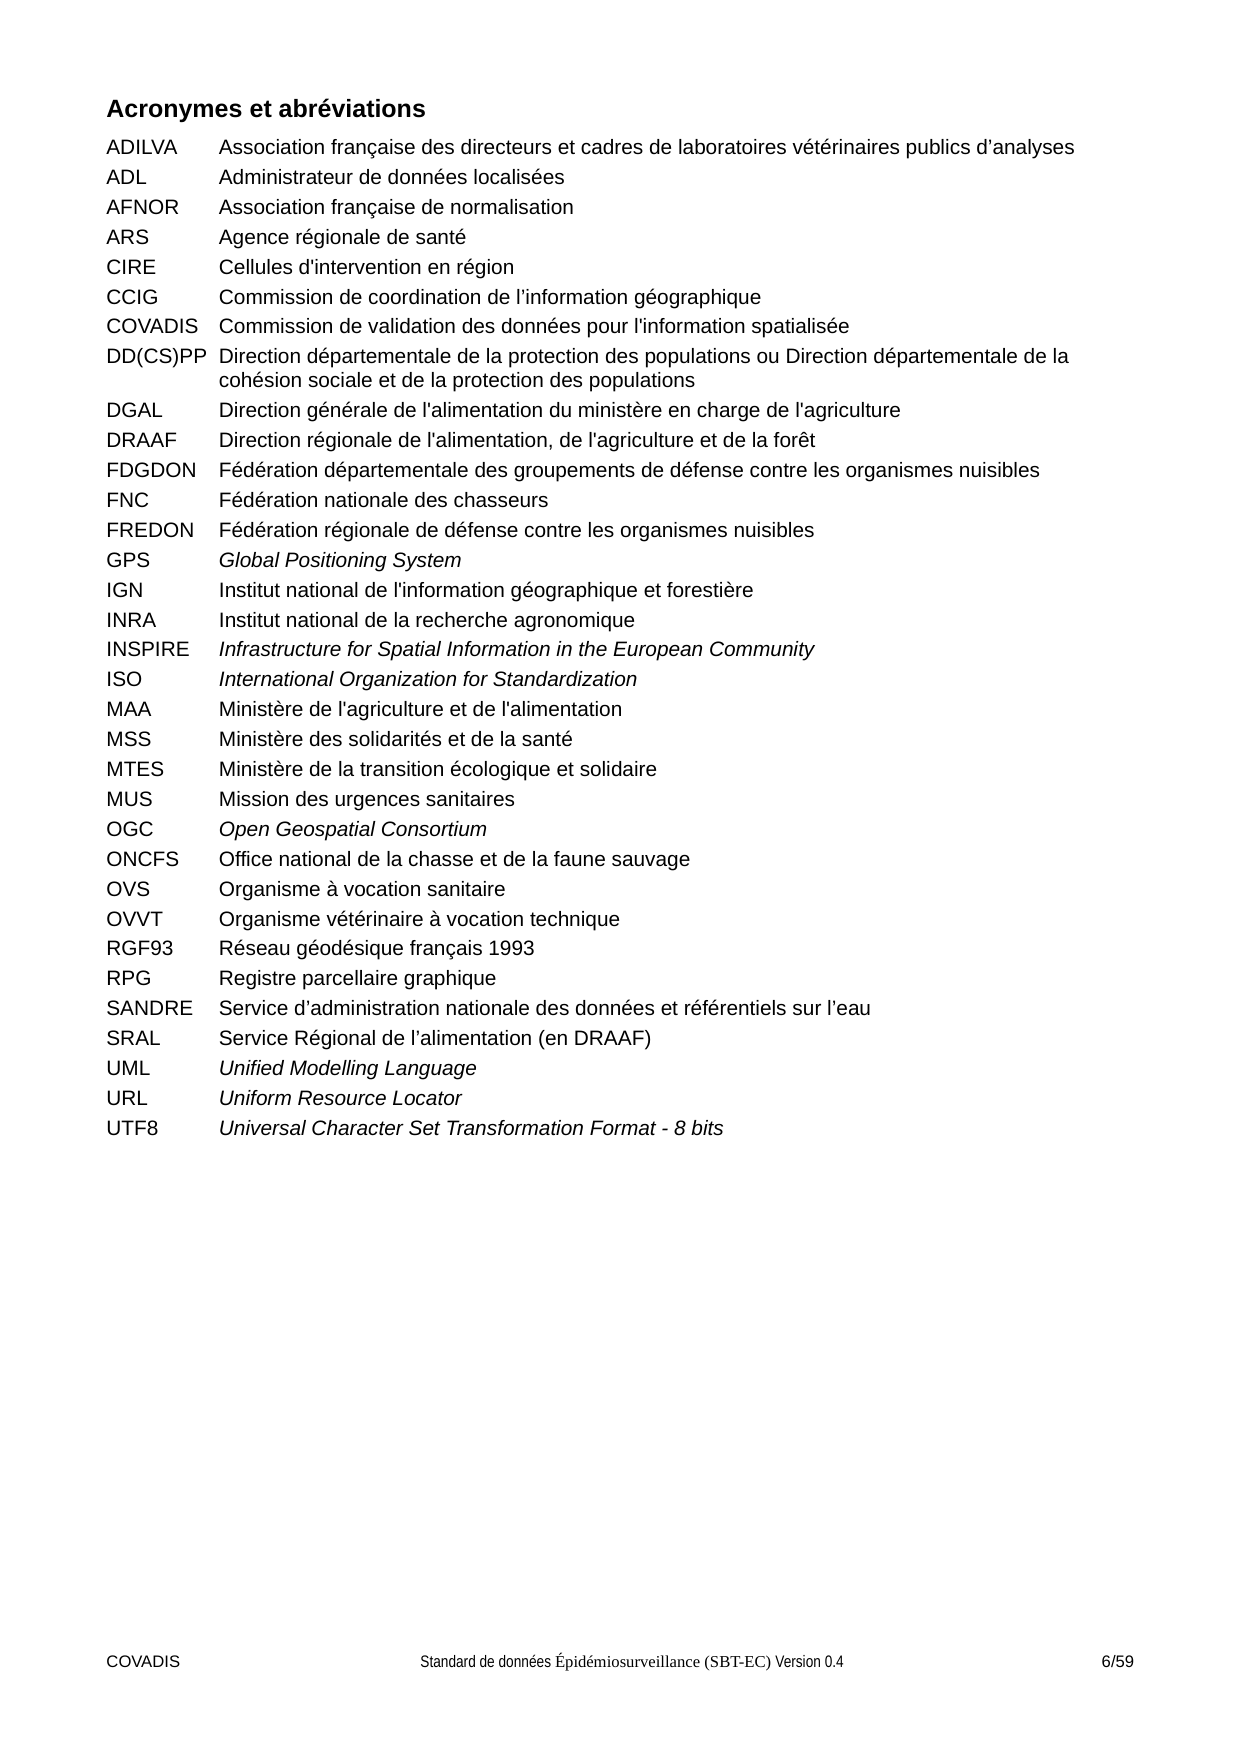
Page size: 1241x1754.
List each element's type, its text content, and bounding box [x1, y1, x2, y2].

text ADL Administrateur de données localisées [106, 165, 1134, 189]
text UML Unified Modelling Language [106, 1056, 1134, 1080]
text OVS Organisme à vocation sanitaire [106, 876, 1134, 900]
text CCIG Commission de coordination de l’information géographique [106, 284, 1134, 308]
text RGF93 Réseau géodésique français 1993 [106, 936, 1134, 960]
text DD(CS)PP Direction départementale de la protection des populations ou Direction départementale de la cohésion sociale et de la protection des populations [106, 344, 1134, 392]
text FDGDON Fédération départementale des groupements de défense contre les organismes nuisibles [106, 458, 1134, 482]
text FNC Fédération nationale des chasseurs [106, 488, 1134, 512]
text URL Uniform Resource Locator [106, 1086, 1134, 1110]
text UTF8 Universal Character Set Transformation Format - 8 bits [106, 1116, 1134, 1139]
text MTES Ministère de la transition écologique et solidaire [106, 757, 1134, 781]
text GPS Global Positioning System [106, 548, 1134, 572]
text IGN Institut national de l'information géographique et forestière [106, 577, 1134, 601]
text MAA Ministère de l'agriculture et de l'alimentation [106, 697, 1134, 721]
text COVADIS Commission de validation des données pour l'information spatialisée [106, 314, 1134, 338]
text SANDRE Service d’administration nationale des données et référentiels sur l’eau [106, 996, 1134, 1020]
text AFNOR Association française de normalisation [106, 195, 1134, 219]
text ONCFS Office national de la chasse et de la faune sauvage [106, 847, 1134, 871]
text RPG Registre parcellaire graphique [106, 966, 1134, 990]
text ADILVA Association française des directeurs et cadres de laboratoires vétérinaires publics d’analyses [106, 135, 1134, 159]
text CIRE Cellules d'intervention en région [106, 254, 1134, 278]
text OVVT Organisme vétérinaire à vocation technique [106, 906, 1134, 930]
text ARS Agence régionale de santé [106, 225, 1134, 249]
text DRAAF Direction régionale de l'alimentation, de l'agriculture et de la forêt [106, 428, 1134, 452]
text FREDON Fédération régionale de défense contre les organismes nuisibles [106, 518, 1134, 542]
text INSPIRE Infrastructure for Spatial Information in the European Community [106, 637, 1134, 661]
text MUS Mission des urgences sanitaires [106, 787, 1134, 811]
text INRA Institut national de la recherche agronomique [106, 607, 1134, 631]
text ISO International Organization for Standardization [106, 667, 1134, 691]
text Acronymes et abréviations [106, 94, 1134, 123]
text OGC Open Geospatial Consortium [106, 817, 1134, 841]
text SRAL Service Régional de l’alimentation (en DRAAF) [106, 1026, 1134, 1050]
text MSS Ministère des solidarités et de la santé [106, 727, 1134, 751]
text DGAL Direction générale de l'alimentation du ministère en charge de l'agriculture [106, 398, 1134, 422]
